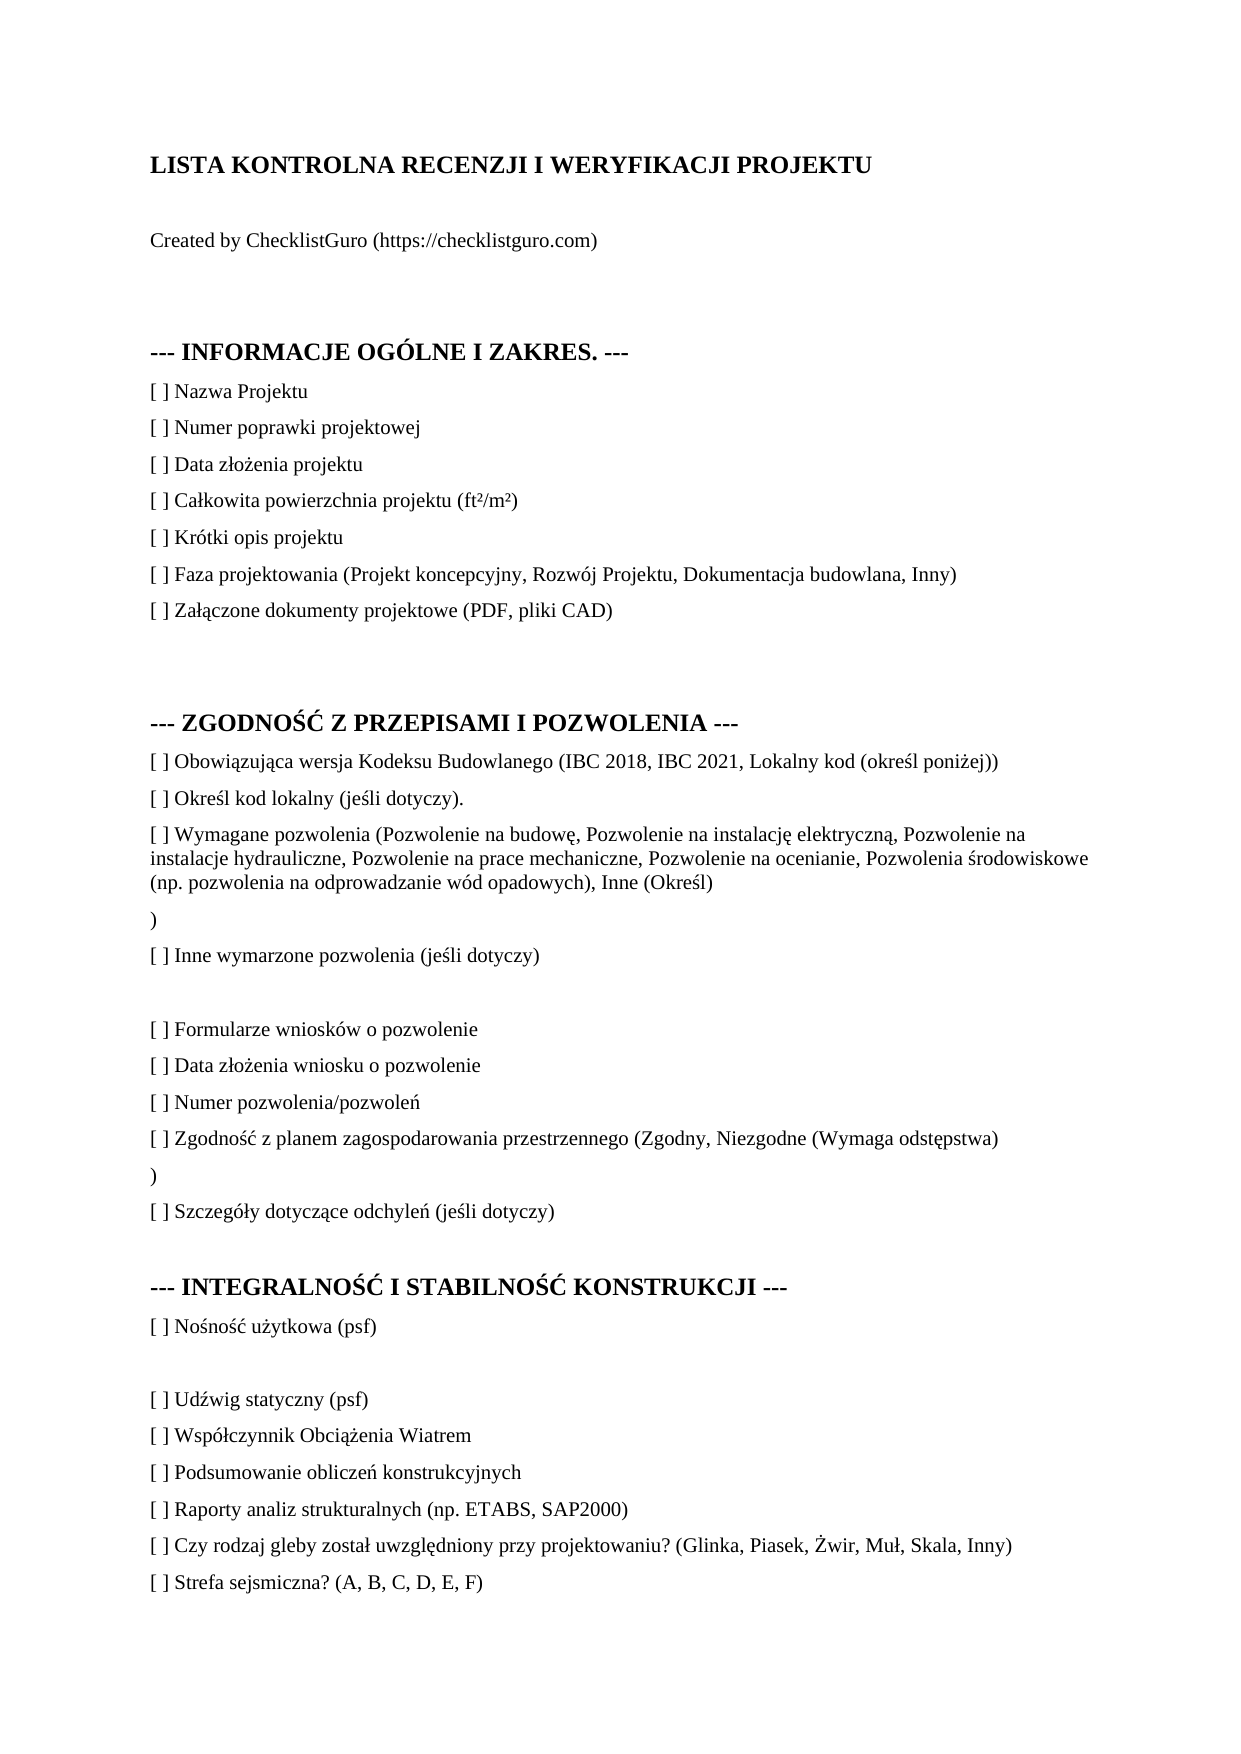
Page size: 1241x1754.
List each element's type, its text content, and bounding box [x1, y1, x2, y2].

text [ ] Szczegóły dotyczące odchyleń (jeśli dotyczy) [150, 1199, 1090, 1223]
text [ ] Data złożenia projektu [150, 452, 1090, 476]
text [ ] Załączone dokumenty projektowe (PDF, pliki CAD) [150, 598, 1090, 622]
text [ ] Udźwig statyczny (psf) [150, 1387, 1090, 1411]
text [ ] Nazwa Projektu [150, 379, 1090, 403]
text [ ] Współczynnik Obciążenia Wiatrem [150, 1423, 1090, 1447]
text [ ] Numer pozwolenia/pozwoleń [150, 1090, 1090, 1114]
text [ ] Zgodność z planem zagospodarowania przestrzennego (Zgodny, Niezgodne (Wymaga odstępstwa) [150, 1126, 1090, 1150]
text [ ] Formularze wniosków o pozwolenie [150, 1017, 1090, 1041]
text Created by ChecklistGuro (https://checklistguro.com) [150, 228, 1090, 252]
text --- INFORMACJE OGÓLNE I ZAKRES. --- [150, 337, 1090, 366]
text [ ] Inne wymarzone pozwolenia (jeśli dotyczy) [150, 943, 1090, 967]
text [ ] Obowiązująca wersja Kodeksu Budowlanego (IBC 2018, IBC 2021, Lokalny kod (określ poniżej)) [150, 749, 1090, 773]
text [ ] Data złożenia wniosku o pozwolenie [150, 1053, 1090, 1077]
text [ ] Raporty analiz strukturalnych (np. ETABS, SAP2000) [150, 1497, 1090, 1521]
text LISTA KONTROLNA RECENZJI I WERYFIKACJI PROJEKTU [150, 150, 1090, 179]
text [ ] Podsumowanie obliczeń konstrukcyjnych [150, 1460, 1090, 1484]
text --- INTEGRALNOŚĆ I STABILNOŚĆ KONSTRUKCJI --- [150, 1272, 1090, 1301]
text [ ] Numer poprawki projektowej [150, 415, 1090, 439]
text ) [150, 1163, 1090, 1187]
text [ ] Faza projektowania (Projekt koncepcyjny, Rozwój Projektu, Dokumentacja budowlana, Inny) [150, 562, 1090, 586]
text --- ZGODNOŚĆ Z PRZEPISAMI I POZWOLENIA --- [150, 708, 1090, 737]
text [ ] Krótki opis projektu [150, 525, 1090, 549]
text [ ] Wymagane pozwolenia (Pozwolenie na budowę, Pozwolenie na instalację elektryczną, Pozwolenie na instalacje hydrauliczne, Pozwolenie na prace mechaniczne, Pozwolenie na ocenianie, Pozwolenia środowiskowe (np. pozwolenia na odprowadzanie wód opadowych), Inne (Określ) [150, 822, 1090, 894]
text [ ] Nośność użytkowa (psf) [150, 1314, 1090, 1338]
text [ ] Czy rodzaj gleby został uwzględniony przy projektowaniu? (Glinka, Piasek, Żwir, Muł, Skala, Inny) [150, 1533, 1090, 1557]
text ) [150, 907, 1090, 931]
text [ ] Całkowita powierzchnia projektu (ft²/m²) [150, 488, 1090, 512]
text [ ] Strefa sejsmiczna? (A, B, C, D, E, F) [150, 1570, 1090, 1594]
text [ ] Określ kod lokalny (jeśli dotyczy). [150, 786, 1090, 810]
